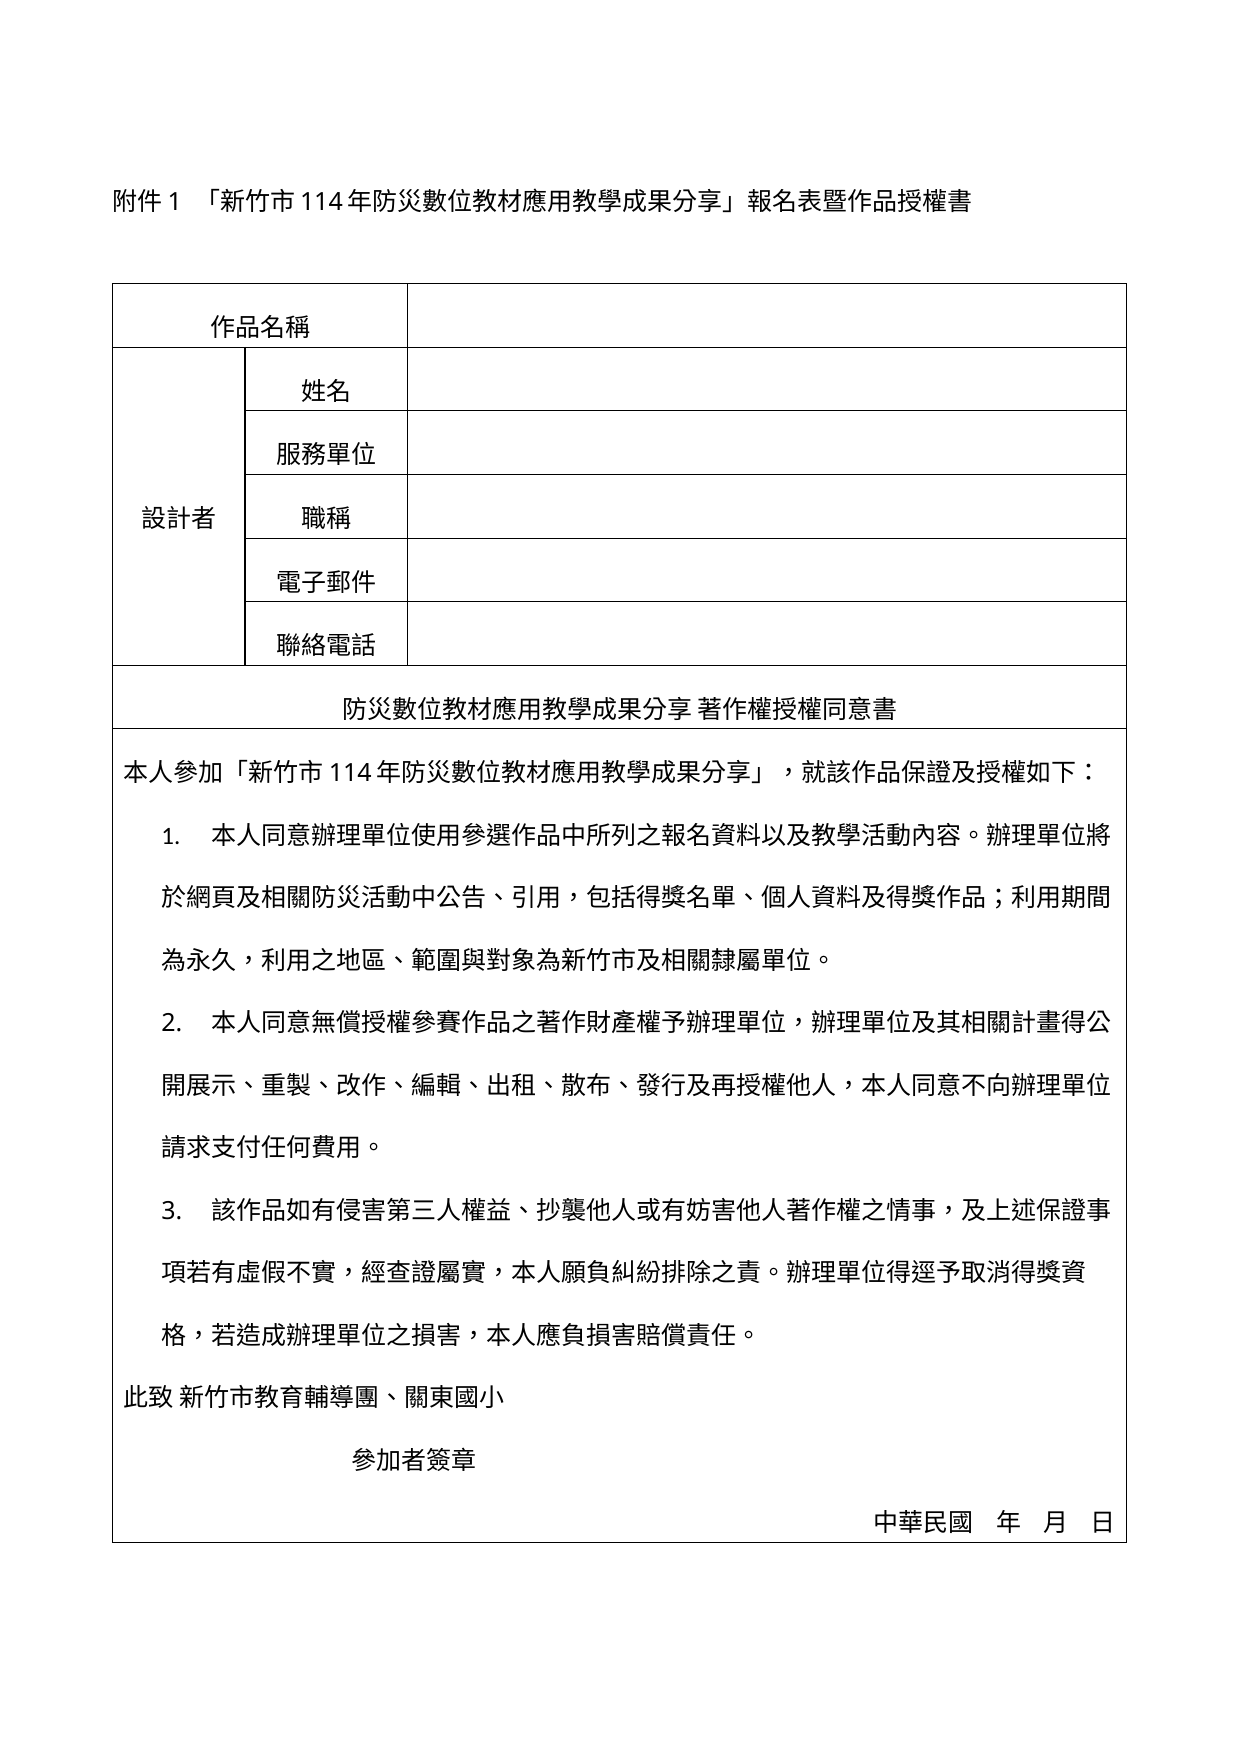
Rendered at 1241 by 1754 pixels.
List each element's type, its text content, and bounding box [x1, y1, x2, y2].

table_cell [408, 475, 1126, 537]
table_cell 服務單位 [246, 411, 407, 474]
table_cell [408, 411, 1126, 474]
table_header [408, 284, 1126, 347]
table_cell 本人參加「新竹市114年防災數位教材應用教學成果分享」，就該作品保證及授權如下： 本人同意辦理單位使用參選作品中所列之報名資料以及教學活動內容。辦理單位將於網頁及相關防災活動中公告、引用，包括得獎名單、個人資料及得獎作品；利用期間為永久，利用之地區、範圍與對象為新竹市及相關隸屬單位。 本人同意無償授權參賽作品之著作財產權予辦理單位，辦理單位及其相關計畫得公開展示、重製、改作、編輯、出租、散布、發行及再授權他人，本人同意不向辦理單位請求支付任何費用。 該作品如有侵害第三人權益、抄襲他人或有妨害他人著作權之情事，及上述保證事項若有虛假不實，經查證屬實，本人願負糾紛排除之責。辦理單位得逕予取消得獎資格，若造成辦理單位之損害，本人應負損害賠償責任。 此致 新竹市教育輔導團、關東國小 參加者簽章 中華民國 年 月 日 [113, 729, 1126, 1542]
table_cell [408, 348, 1126, 410]
table_cell [408, 602, 1126, 664]
table_cell 電子郵件 [246, 539, 407, 601]
text 附件1 「新竹市114年防災數位教材應用教學成果分享」報名表暨作品授權書 [112, 158, 1128, 221]
table_cell 姓名 [246, 348, 407, 410]
table_cell 防災數位教材應用教學成果分享 著作權授權同意書 [113, 666, 1126, 728]
table_cell 聯絡電話 [246, 602, 407, 664]
table_cell 設計者 [113, 348, 244, 664]
table_cell 職稱 [246, 475, 407, 537]
table_header 作品名稱 [113, 284, 407, 347]
table_cell [408, 539, 1126, 601]
